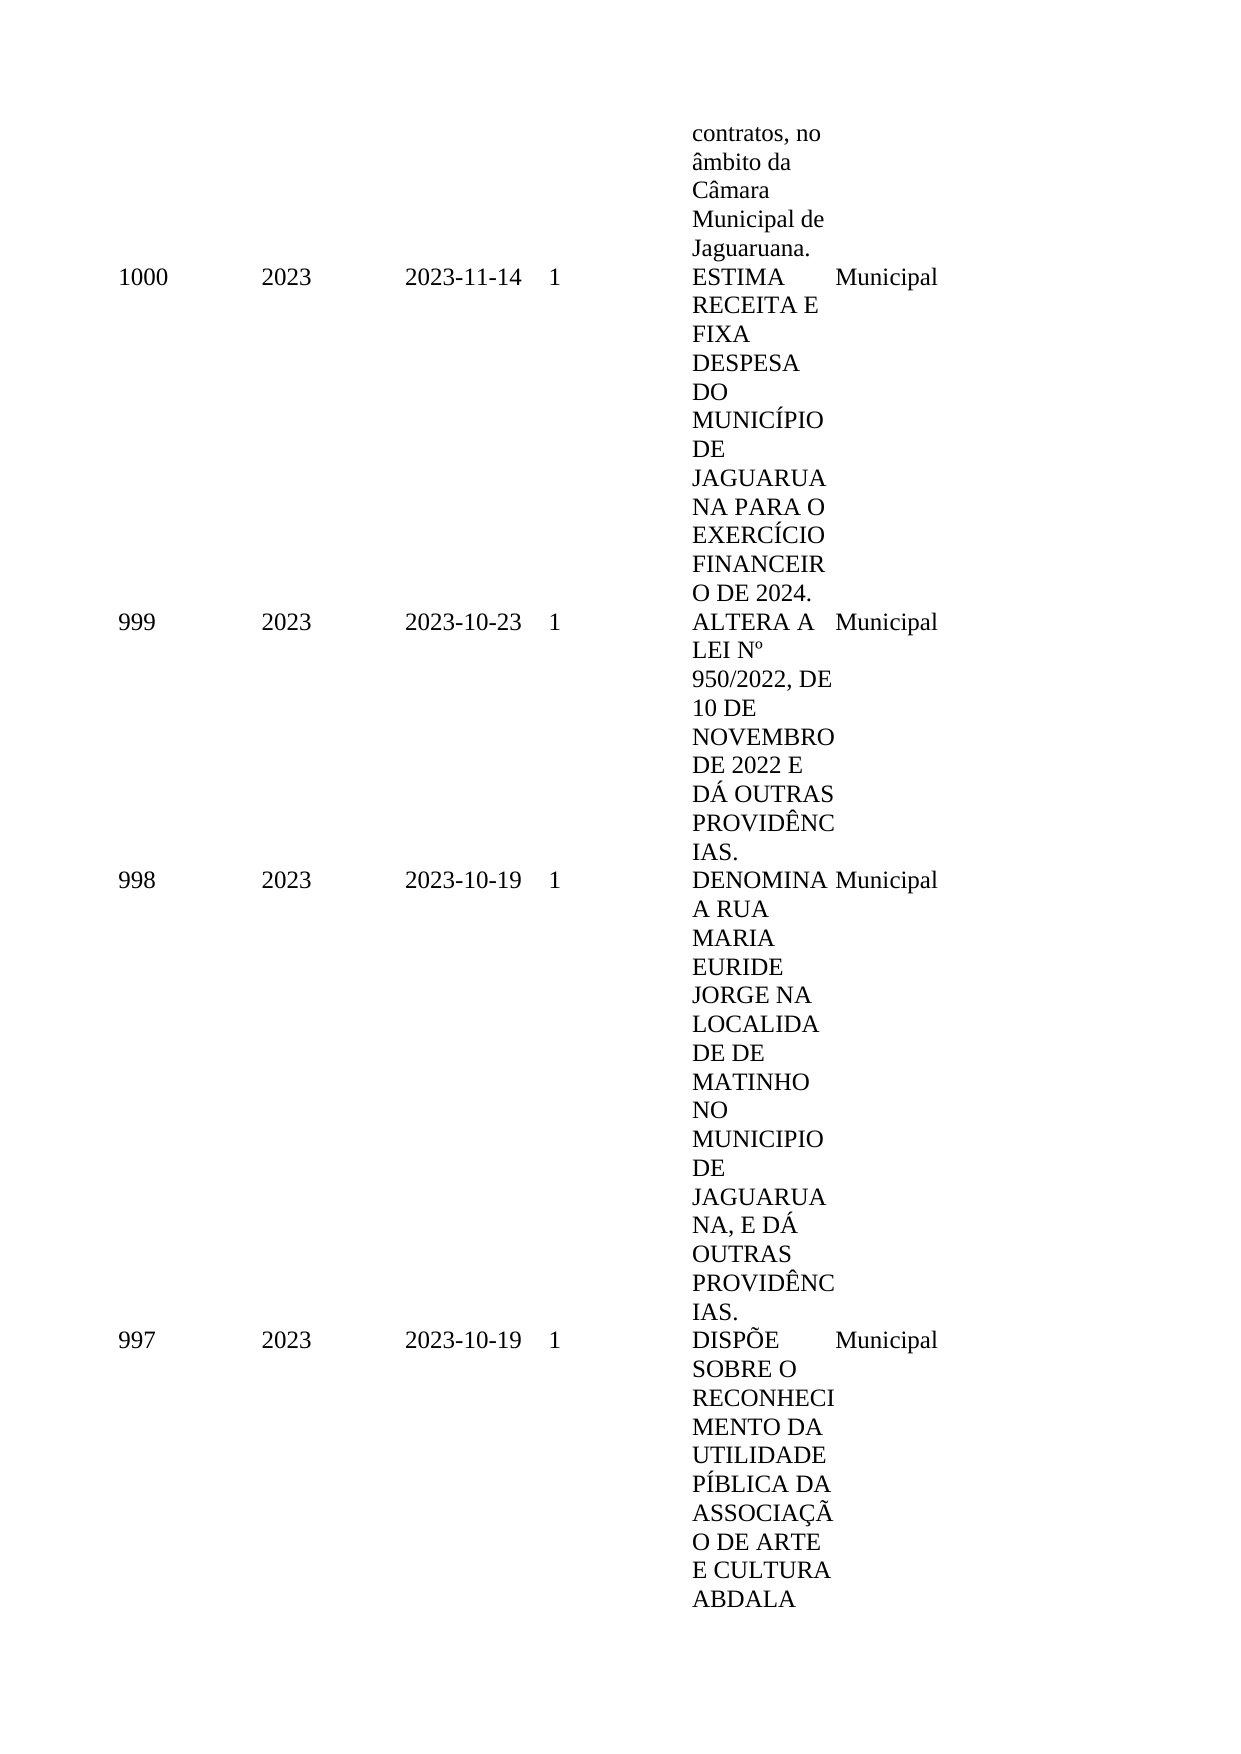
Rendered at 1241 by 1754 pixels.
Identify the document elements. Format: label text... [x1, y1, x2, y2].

table_cell 2023 [261, 866, 405, 1326]
table_cell [118, 118, 261, 262]
table_cell 999 [118, 607, 261, 866]
table_cell DENOMINA A RUA MARIA EURIDE JORGE NA LOCALIDADE DE MATINHO NO MUNICIPIO DE JAGUARUANA, E DÁ OUTRAS PROVIDÊNCIAS. [692, 866, 835, 1326]
table_cell Municipal [835, 262, 979, 607]
table_cell 997 [118, 1326, 261, 1613]
table_cell contratos, no âmbito da Câmara Municipal de Jaguaruana. [692, 118, 835, 262]
table_cell 2023-10-19 [405, 866, 548, 1326]
table_cell 2023 [261, 607, 405, 866]
table_cell 1 [548, 1326, 692, 1613]
table_cell 2023-10-19 [405, 1326, 548, 1613]
table_cell 1 [548, 607, 692, 866]
table_cell Municipal [835, 866, 979, 1326]
table_cell [979, 118, 1122, 262]
table_cell 2023 [261, 1326, 405, 1613]
table_cell 2023-11-14 [405, 262, 548, 607]
table_cell 2023 [261, 262, 405, 607]
table_cell [979, 866, 1122, 1326]
table_cell [835, 118, 979, 262]
table_cell 2023-10-23 [405, 607, 548, 866]
table_cell ESTIMA RECEITA E FIXA DESPESA DO MUNICÍPIO DE JAGUARUANA PARA O EXERCÍCIO FINANCEIRO DE 2024. [692, 262, 835, 607]
table_cell ALTERA A LEI Nº 950/2022, DE 10 DE NOVEMBRO DE 2022 E DÁ OUTRAS PROVIDÊNCIAS. [692, 607, 835, 866]
table_cell DISPÕE SOBRE O RECONHECIMENTO DA UTILIDADE PÍBLICA DA ASSOCIAÇÃO DE ARTE E CULTURA ABDALA [692, 1326, 835, 1613]
table_cell Municipal [835, 1326, 979, 1613]
table_cell [979, 1326, 1122, 1613]
table_cell [405, 118, 548, 262]
table_cell [979, 607, 1122, 866]
table_cell [261, 118, 405, 262]
table_cell [548, 118, 692, 262]
table_cell 1 [548, 262, 692, 607]
table_cell 998 [118, 866, 261, 1326]
table_cell [979, 262, 1122, 607]
table_cell 1000 [118, 262, 261, 607]
table_cell 1 [548, 866, 692, 1326]
table_cell Municipal [835, 607, 979, 866]
